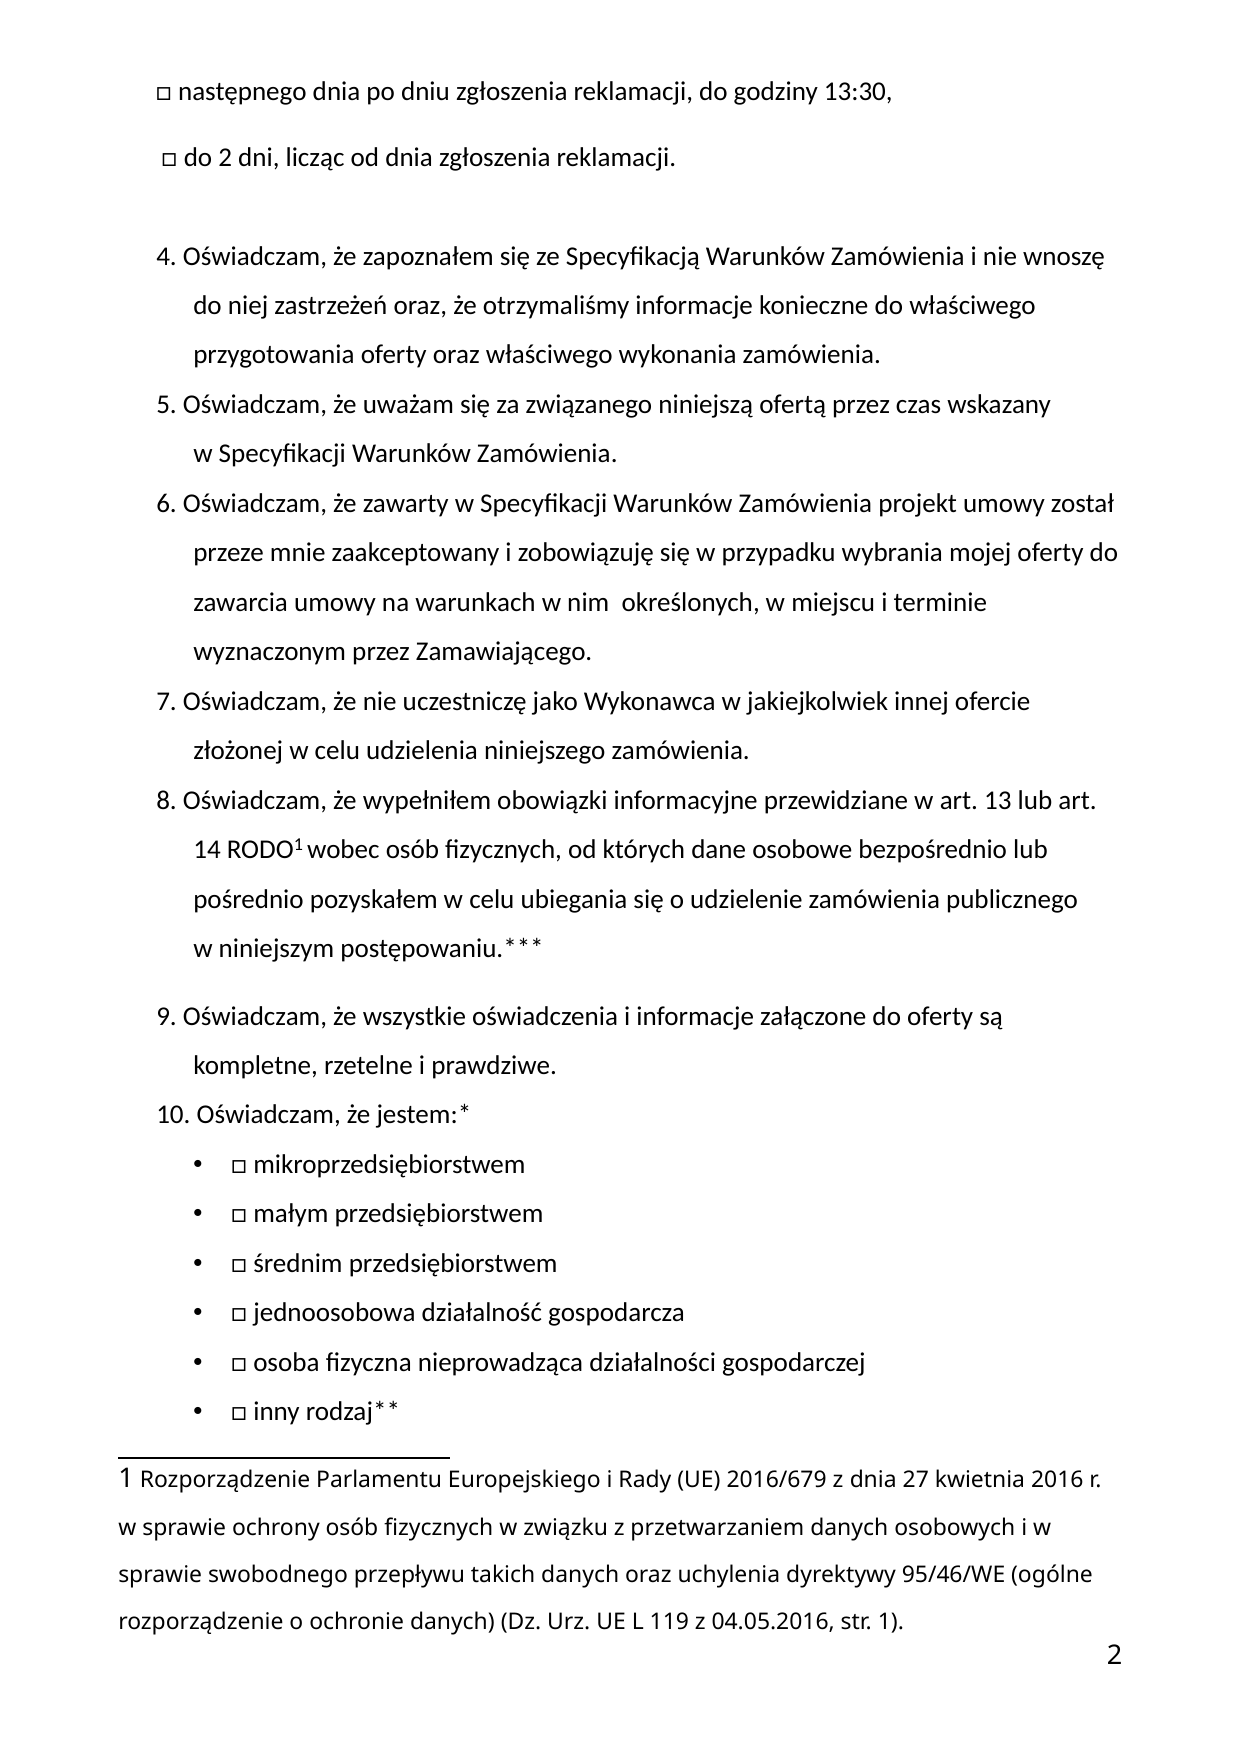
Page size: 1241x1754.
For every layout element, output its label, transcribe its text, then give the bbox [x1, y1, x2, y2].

list Oświadczam, że wszystkie oświadczenia i informacje załączone do oferty są kompletne, rzetelne i prawdziwe. [156, 999, 1122, 1081]
list Oświadczam, że wypełniłem obowiązki informacyjne przewidziane w art. 13 lub art. 14 RODO wobec osób fizycznych, od których dane osobowe bezpośrednio lub pośrednio pozyskałem w celu ubiegania się o udzielenie zamówienia publicznego w niniejszym postępowaniu.*** [156, 783, 1122, 964]
list Oświadczam, że zapoznałem się ze Specyfikacją Warunków Zamówienia i nie wnoszę do niej zastrzeżeń oraz, że otrzymaliśmy informacje konieczne do właściwego przygotowania oferty oraz właściwego wykonania zamówienia. [156, 239, 1122, 371]
text □ do 2 dni, licząc od dnia zgłoszenia reklamacji. [118, 140, 1122, 173]
list □ inny rodzaj** [193, 1394, 1122, 1427]
list Oświadczam, że zawarty w Specyfikacji Warunków Zamówienia projekt umowy został przeze mnie zaakceptowany i zobowiązuję się w przypadku wybrania mojej oferty do zawarcia umowy na warunkach w nim określonych, w miejscu i terminie wyznaczonym przez Zamawiającego. [156, 486, 1122, 668]
list □ małym przedsiębiorstwem [193, 1197, 1122, 1229]
list Oświadczam, że uważam się za związanego niniejszą ofertą przez czas wskazany w Specyfikacji Warunków Zamówienia. [156, 387, 1122, 470]
list Rozporządzenie Parlamentu Europejskiego i Rady (UE) 2016/679 z dnia 27 kwietnia 2016 r. w sprawie ochrony osób fizycznych w związku z przetwarzaniem danych osobowych i w sprawie swobodnego przepływu takich danych oraz uchylenia dyrektywy 95/46/WE (ogólne rozporządzenie o ochronie danych) (Dz. Urz. UE L 119 z 04.05.2016, str. 1). [118, 1458, 1122, 1636]
list □ następnego dnia po dniu zgłoszenia reklamacji, do godziny 13:30, [155, 74, 1122, 107]
list □ mikroprzedsiębiorstwem [193, 1147, 1122, 1180]
list Oświadczam, że nie uczestniczę jako Wykonawca w jakiejkolwiek innej ofercie złożonej w celu udzielenia niniejszego zamówienia. [156, 684, 1122, 767]
list □ osoba fizyczna nieprowadząca działalności gospodarczej [193, 1345, 1122, 1378]
list □ średnim przedsiębiorstwem [193, 1246, 1122, 1279]
list Oświadczam, że jestem:* [156, 1098, 1122, 1131]
list □ jednoosobowa działalność gospodarcza [193, 1296, 1122, 1328]
